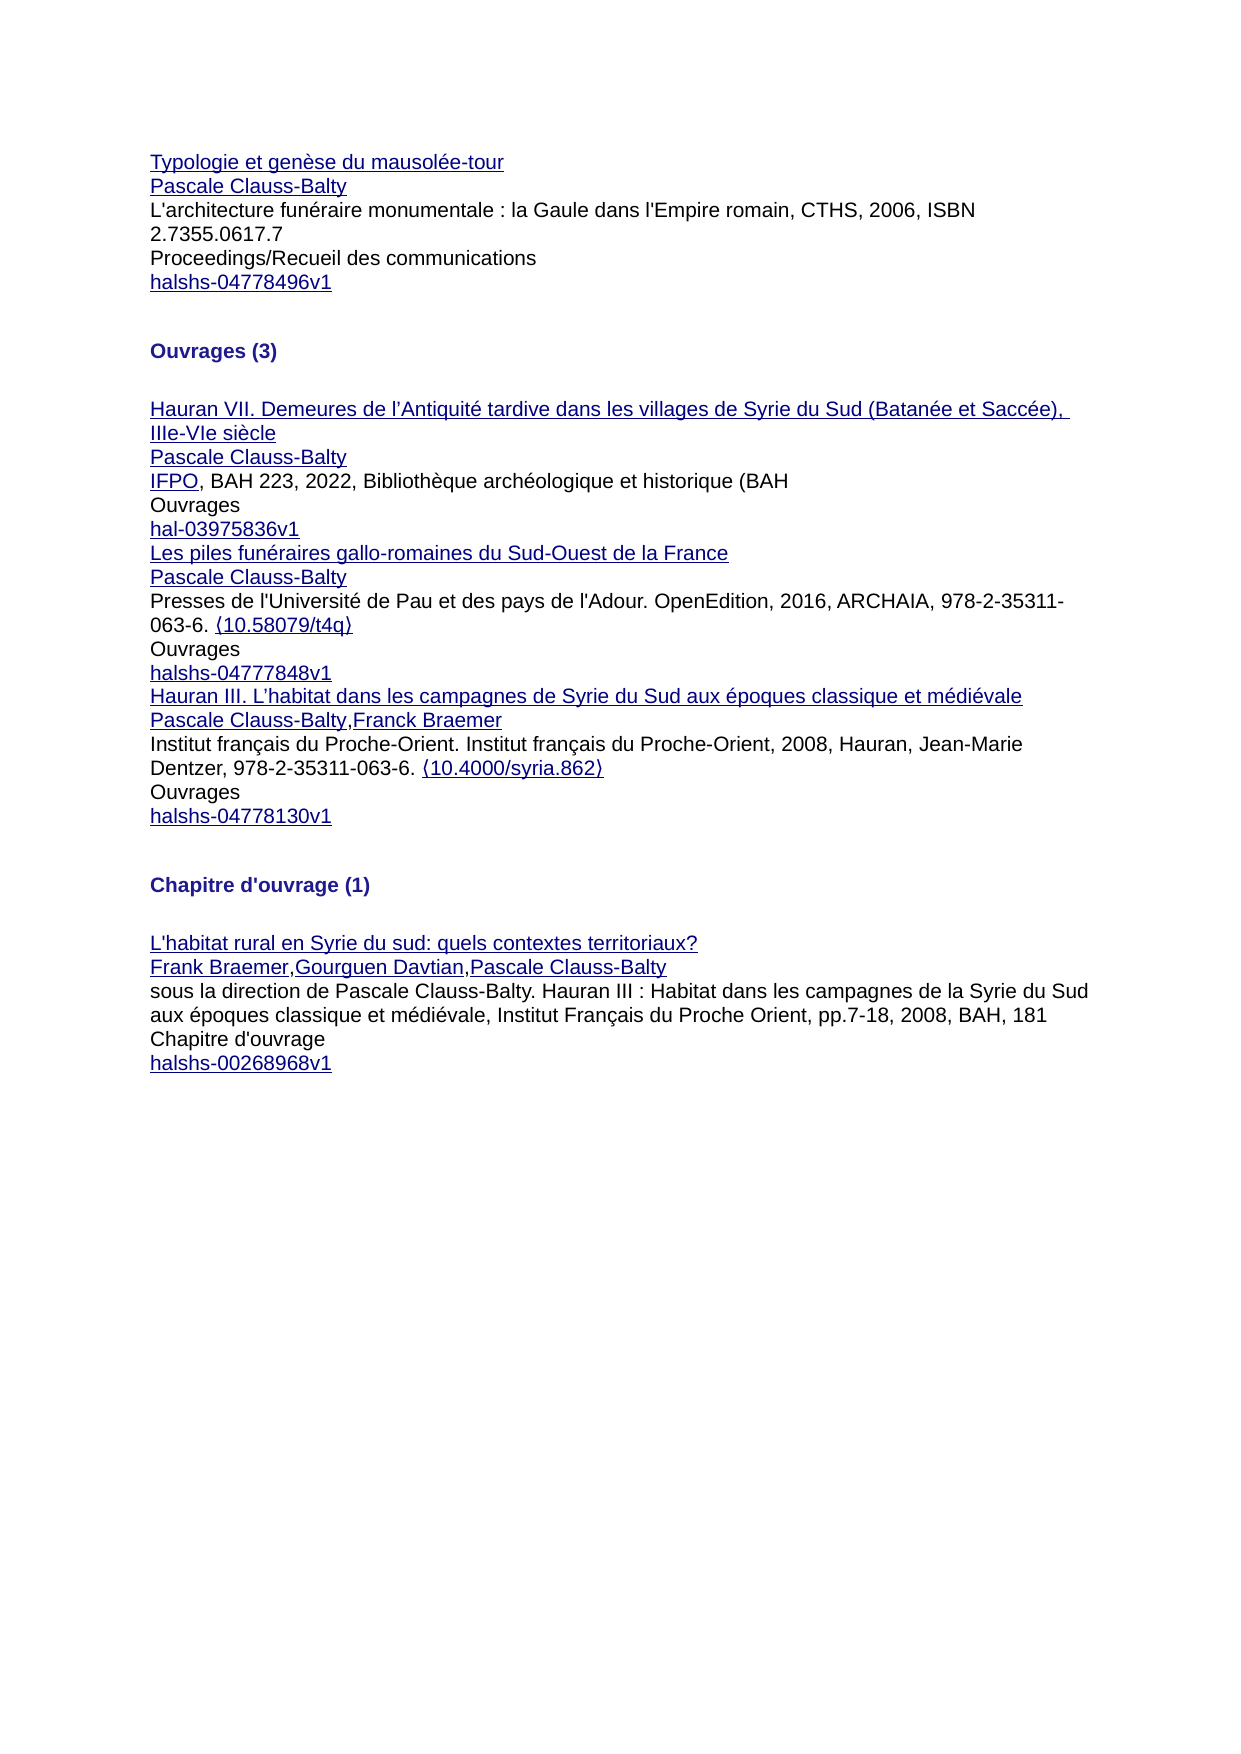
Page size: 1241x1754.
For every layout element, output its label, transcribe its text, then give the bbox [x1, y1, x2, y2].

table_cell Les piles funéraires gallo-romaines du Sud-Ouest de la France Pascale Clauss-Balty Presses de l'Université de Pau et des pays de l'Adour. OpenEdition, 2016, ARCHAIA, 978-2-35311-063-6. ⟨10.58079/t4q⟩ Ouvrages halshs-04777848v1 [150, 541, 1090, 684]
subtitle Chapitre d'ouvrage (1) [150, 873, 1090, 897]
table_header Hauran VII. Demeures de l’Antiquité tardive dans les villages de Syrie du Sud (Batanée et Saccée), IIIe-VIe siècle Pascale Clauss-Balty IFPO, BAH 223, 2022, Bibliothèque archéologique et historique (BAH Ouvrages hal-03975836v1 [150, 397, 1090, 541]
table_header L'habitat rural en Syrie du sud: quels contextes territoriaux? Frank Braemer,Gourguen Davtian,Pascale Clauss-Balty sous la direction de Pascale Clauss-Balty. Hauran III : Habitat dans les campagnes de la Syrie du Sud aux époques classique et médiévale, Institut Français du Proche Orient, pp.7-18, 2008, BAH, 181 Chapitre d'ouvrage halshs-00268968v1 [150, 931, 1090, 1075]
table_cell Hauran III. L’habitat dans les campagnes de Syrie du Sud aux époques classique et médiévale Pascale Clauss-Balty,Franck Braemer Institut français du Proche-Orient. Institut français du Proche-Orient, 2008, Hauran, Jean-Marie Dentzer, 978-2-35311-063-6. ⟨10.4000/syria.862⟩ Ouvrages halshs-04778130v1 [150, 684, 1090, 828]
table_cell Typologie et genèse du mausolée-tour Pascale Clauss-Balty L'architecture funéraire monumentale : la Gaule dans l'Empire romain, CTHS, 2006, ISBN 2.7355.0617.7 Proceedings/Recueil des communications halshs-04778496v1 [150, 150, 1090, 294]
subtitle Ouvrages (3) [150, 338, 1090, 362]
